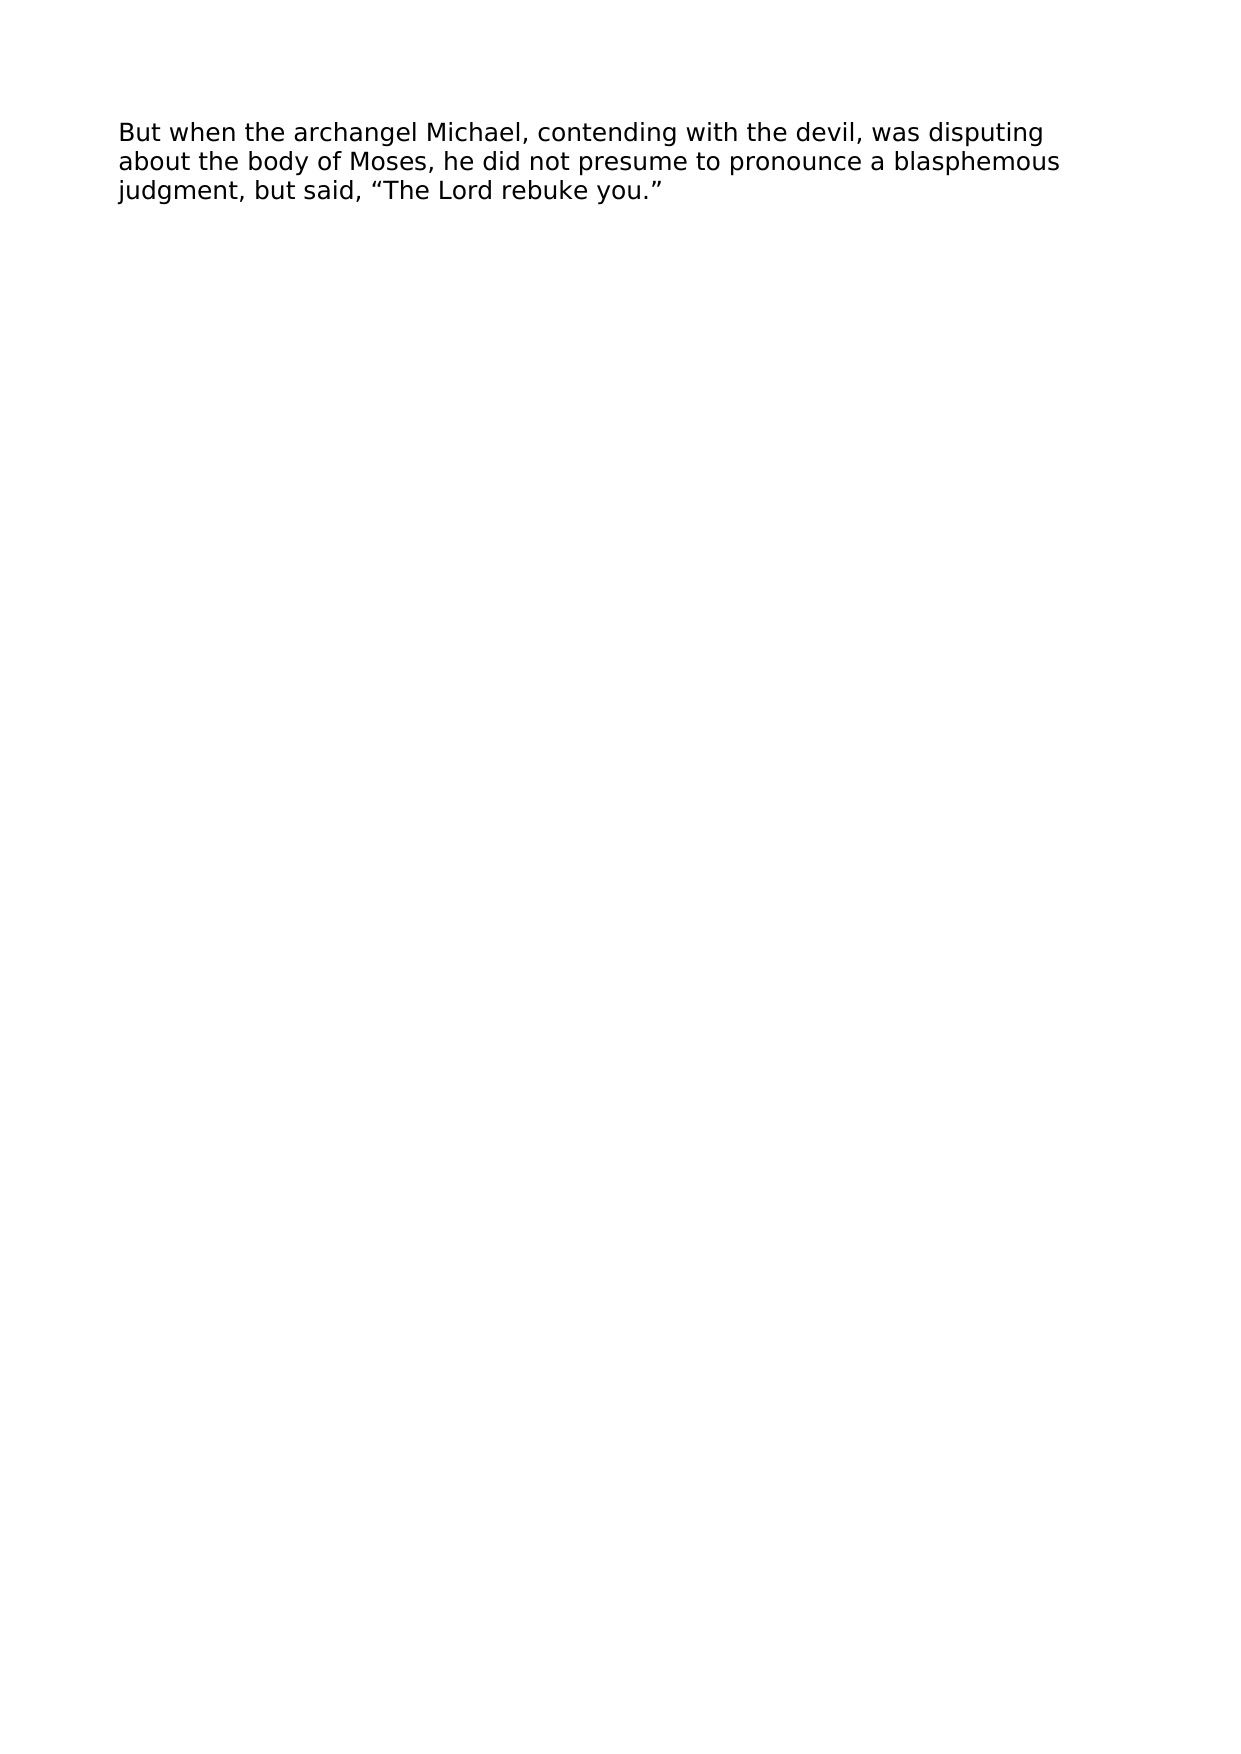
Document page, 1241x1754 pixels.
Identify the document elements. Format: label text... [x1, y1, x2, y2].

text But when the archangel Michael, contending with the devil, was disputing about the body of Moses, he did not presume to pronounce a blasphemous judgment, but said, “The Lord rebuke you.” [118, 118, 1122, 206]
